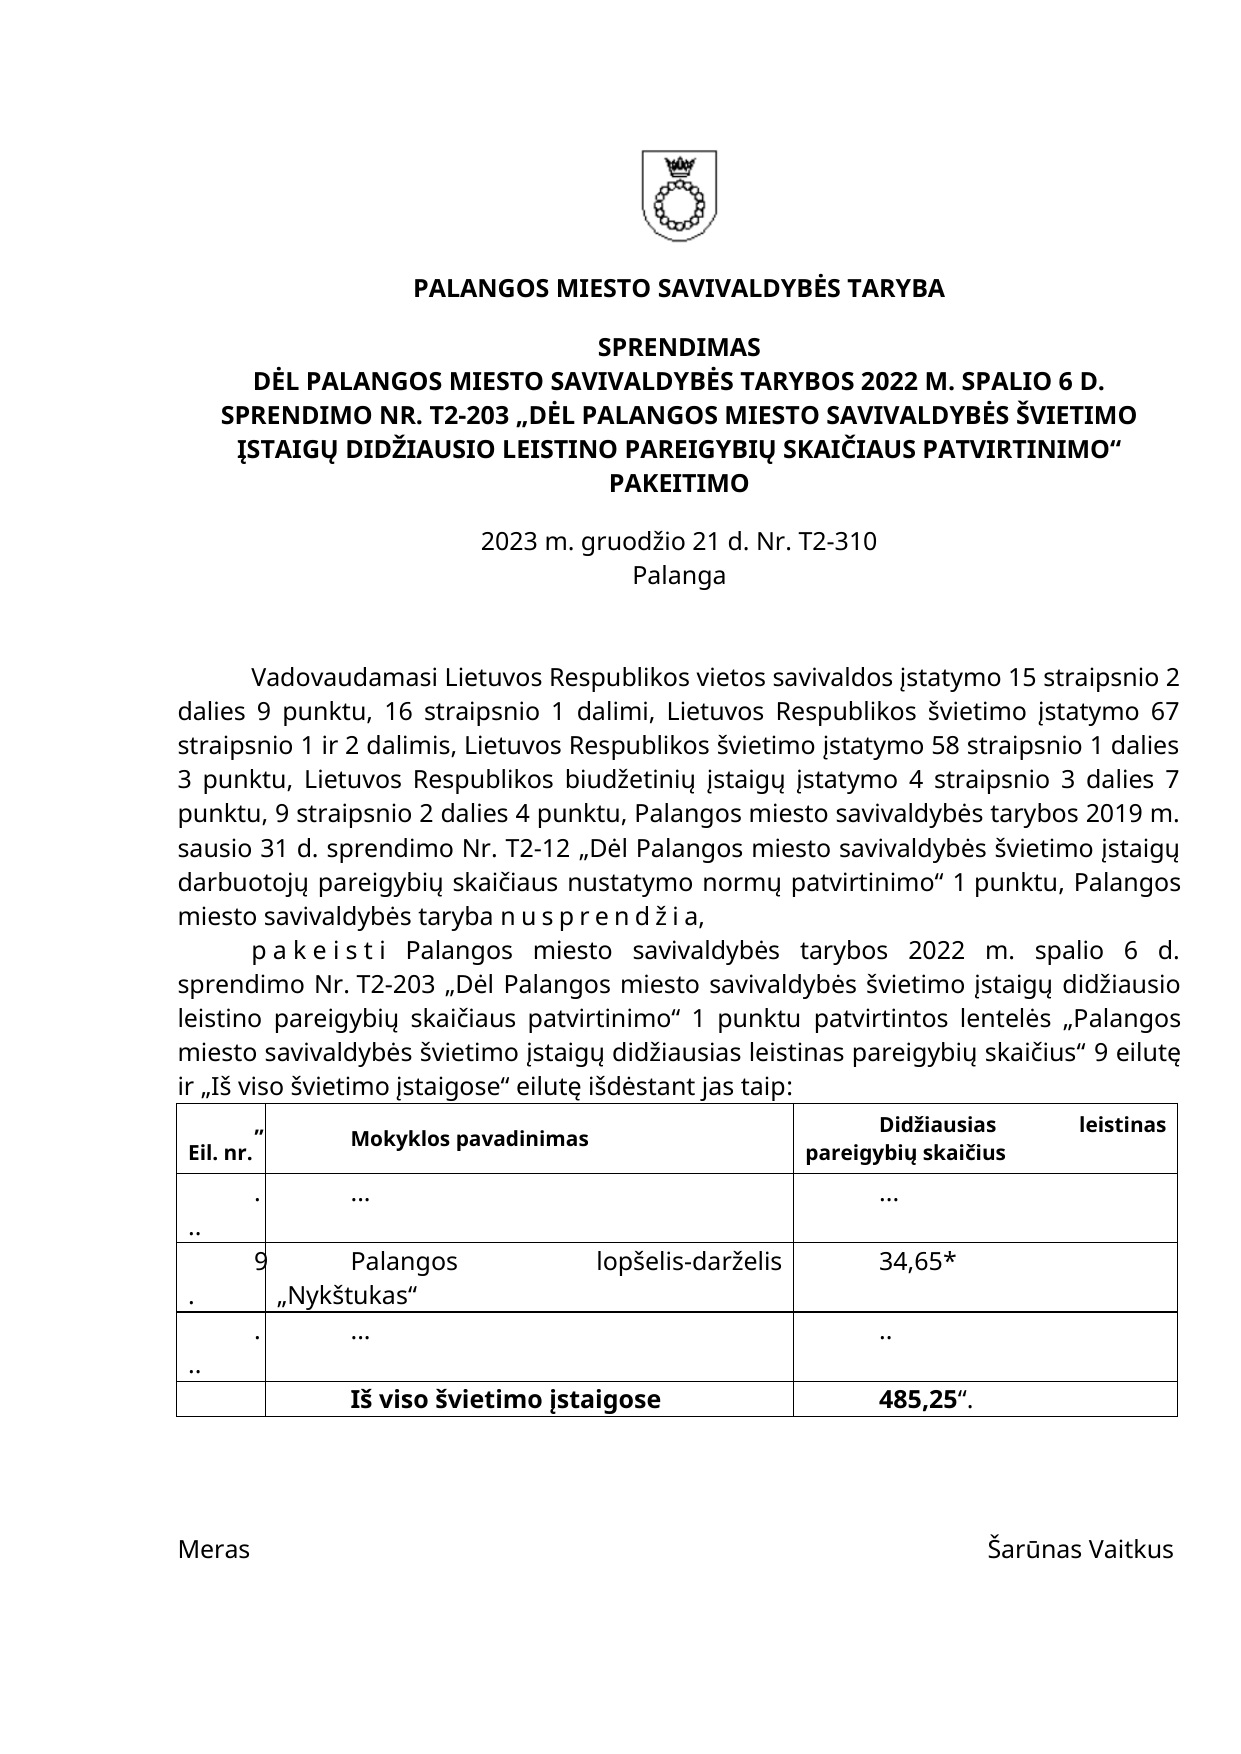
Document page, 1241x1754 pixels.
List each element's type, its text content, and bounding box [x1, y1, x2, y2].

text pakeisti Palangos miesto savivaldybės tarybos 2022 m. spalio 6 d. sprendimo Nr. T2-203 „Dėl Palangos miesto savivaldybės švietimo įstaigų didžiausio leistino pareigybių skaičiaus patvirtinimo“ 1 punktu patvirtintos lentelės „Palangos miesto savivaldybės švietimo įstaigų didžiausias leistinas pareigybių skaičius“ 9 eilutę ir „Iš viso švietimo įstaigose“ eilutę išdėstant jas taip: [177, 932, 1181, 1103]
text PALANGOS MIESTO SAVIVALDYBĖS TARYBA [177, 271, 1181, 305]
table_cell 9. [177, 1243, 265, 1311]
table_cell ... [266, 1313, 793, 1381]
table_header Mokyklos pavadinimas [266, 1104, 793, 1173]
table_cell ... [794, 1174, 1177, 1242]
text DĖL PALANGOS MIESTO SAVIVALDYBĖS TARYBOS 2022 M. SPALIO 6 D. SPRENDIMO NR. T2-203 „DĖL PALANGOS MIESTO SAVIVALDYBĖS ŠVIETIMO ĮSTAIGŲ DIDŽIAUSIO LEISTINO PAREIGYBIŲ SKAIČIAUS PATVIRTINIMO“ PAKEITIMO [177, 363, 1181, 499]
table_cell Iš viso švietimo įstaigose [266, 1382, 793, 1416]
text 2023 m. gruodžio 21 d. Nr. T2-310 [177, 524, 1181, 558]
table_cell Palangos lopšelis-darželis „Nykštukas“ [266, 1243, 793, 1311]
table_header Didžiausias leistinas pareigybių skaičius [794, 1104, 1177, 1173]
table_cell .. [794, 1313, 1177, 1381]
text Palanga [177, 558, 1181, 592]
table_cell ... [177, 1174, 265, 1242]
table_cell ... [177, 1313, 265, 1381]
text Meras Šarūnas Vaitkus [177, 1532, 1181, 1566]
table_cell [177, 1382, 265, 1416]
table_cell ... [266, 1174, 793, 1242]
text Vadovaudamasi Lietuvos Respublikos vietos savivaldos įstatymo 15 straipsnio 2 dalies 9 punktu, 16 straipsnio 1 dalimi, Lietuvos Respublikos švietimo įstatymo 67 straipsnio 1 ir 2 dalimis, Lietuvos Respublikos švietimo įstatymo 58 straipsnio 1 dalies 3 punktu, Lietuvos Respublikos biudžetinių įstaigų įstatymo 4 straipsnio 3 dalies 7 punktu, 9 straipsnio 2 dalies 4 punktu, Palangos miesto savivaldybės tarybos 2019 m. sausio 31 d. sprendimo Nr. T2-12 „Dėl Palangos miesto savivaldybės švietimo įstaigų darbuotojų pareigybių skaičiaus nustatymo normų patvirtinimo“ 1 punktu, Palangos miesto savivaldybės taryba nusprendžia, [177, 660, 1181, 932]
table_header „Eil. nr. [177, 1104, 265, 1173]
text SPRENDIMAS [177, 329, 1181, 363]
table_cell 34,65* [794, 1243, 1177, 1311]
table_cell 485,25“. [794, 1382, 1177, 1416]
